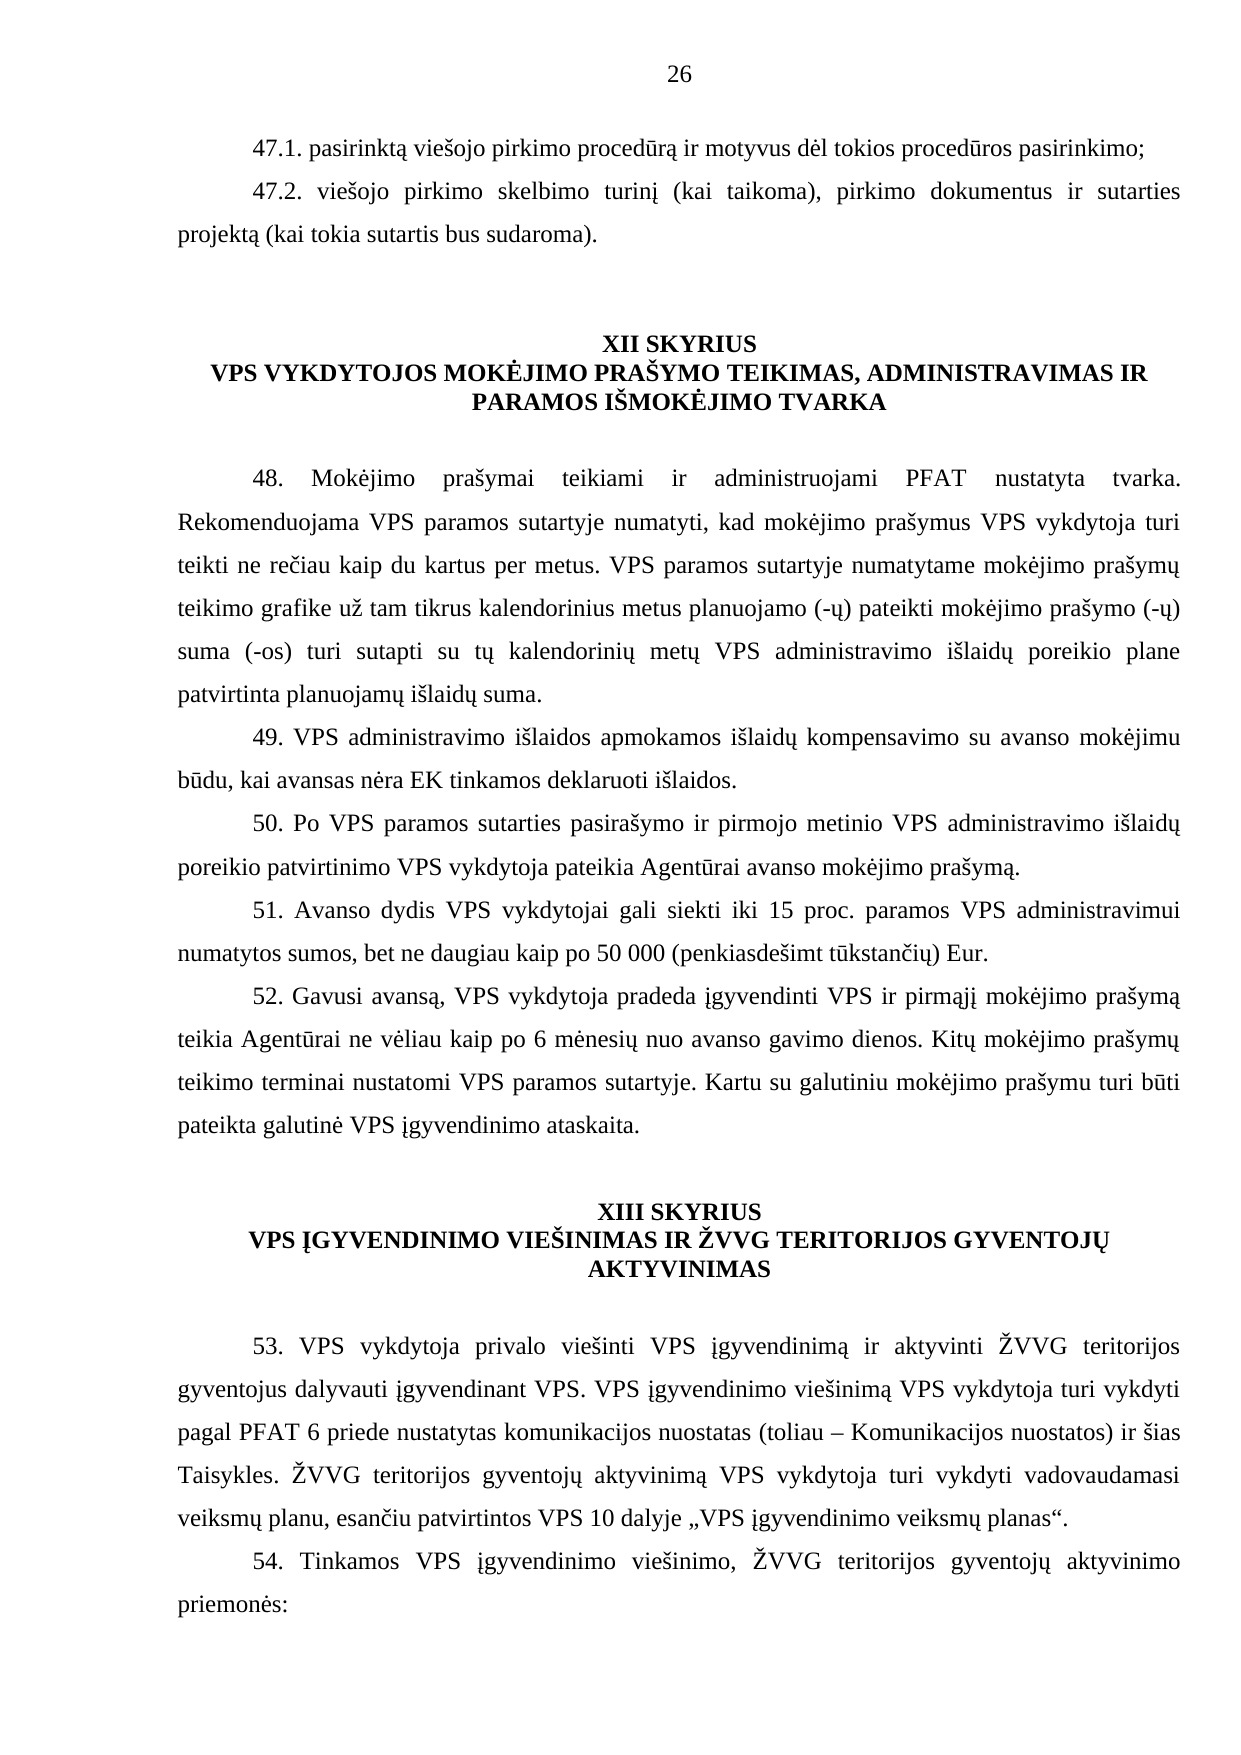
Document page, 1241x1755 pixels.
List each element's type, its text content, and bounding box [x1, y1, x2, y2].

text 54. Tinkamos VPS įgyvendinimo viešinimo, ŽVVG teritorijos gyventojų aktyvinimo priemonės: [177, 1546, 1181, 1618]
text XII SKYRIUS [177, 329, 1181, 358]
text 53. VPS vykdytoja privalo viešinti VPS įgyvendinimą ir aktyvinti ŽVVG teritorijos gyventojus dalyvauti įgyvendinant VPS. VPS įgyvendinimo viešinimą VPS vykdytoja turi vykdyti pagal PFAT 6 priede nustatytas komunikacijos nuostatas (toliau – Komunikacijos nuostatos) ir šias Taisykles. ŽVVG teritorijos gyventojų aktyvinimą VPS vykdytoja turi vykdyti vadovaudamasi veiksmų planu, esančiu patvirtintos VPS 10 dalyje „VPS įgyvendinimo veiksmų planas“. [177, 1331, 1181, 1532]
text VPS VYKDYTOJOS MOKĖJIMO PRAŠYMO TEIKIMAS, ADMINISTRAVIMAS IR PARAMOS IŠMOKĖJIMO TVARKA [177, 358, 1181, 416]
text 48. Mokėjimo prašymai teikiami ir administruojami PFAT nustatyta tvarka. Rekomenduojama VPS paramos sutartyje numatyti, kad mokėjimo prašymus VPS vykdytoja turi teikti ne rečiau kaip du kartus per metus. VPS paramos sutartyje numatytame mokėjimo prašymų teikimo grafike už tam tikrus kalendorinius metus planuojamo (-ų) pateikti mokėjimo prašymo (-ų) suma (-os) turi sutapti su tų kalendorinių metų VPS administravimo išlaidų poreikio plane patvirtinta planuojamų išlaidų suma. [177, 463, 1181, 708]
text 51. Avanso dydis VPS vykdytojai gali siekti iki 15 proc. paramos VPS administravimui numatytos sumos, bet ne daugiau kaip po 50 000 (penkiasdešimt tūkstančių) Eur. [177, 895, 1181, 967]
text 47.2. viešojo pirkimo skelbimo turinį (kai taikoma), pirkimo dokumentus ir sutarties projektą (kai tokia sutartis bus sudaroma). [177, 176, 1181, 248]
text 50. Po VPS paramos sutarties pasirašymo ir pirmojo metinio VPS administravimo išlaidų poreikio patvirtinimo VPS vykdytoja pateikia Agentūrai avanso mokėjimo prašymą. [177, 808, 1181, 880]
text 52. Gavusi avansą, VPS vykdytoja pradeda įgyvendinti VPS ir pirmąjį mokėjimo prašymą teikia Agentūrai ne vėliau kaip po 6 mėnesių nuo avanso gavimo dienos. Kitų mokėjimo prašymų teikimo terminai nustatomi VPS paramos sutartyje. Kartu su galutiniu mokėjimo prašymu turi būti pateikta galutinė VPS įgyvendinimo ataskaita. [177, 981, 1181, 1139]
text 49. VPS administravimo išlaidos apmokamos išlaidų kompensavimo su avanso mokėjimu būdu, kai avansas nėra EK tinkamos deklaruoti išlaidos. [177, 722, 1181, 794]
text 47.1. pasirinktą viešojo pirkimo procedūrą ir motyvus dėl tokios procedūros pasirinkimo; [177, 133, 1181, 162]
text VPS ĮGYVENDINIMO VIEŠINIMAS IR ŽVVG TERITORIJOS GYVENTOJŲ AKTYVINIMAS [177, 1225, 1181, 1283]
text XIII SKYRIUS [177, 1197, 1181, 1225]
